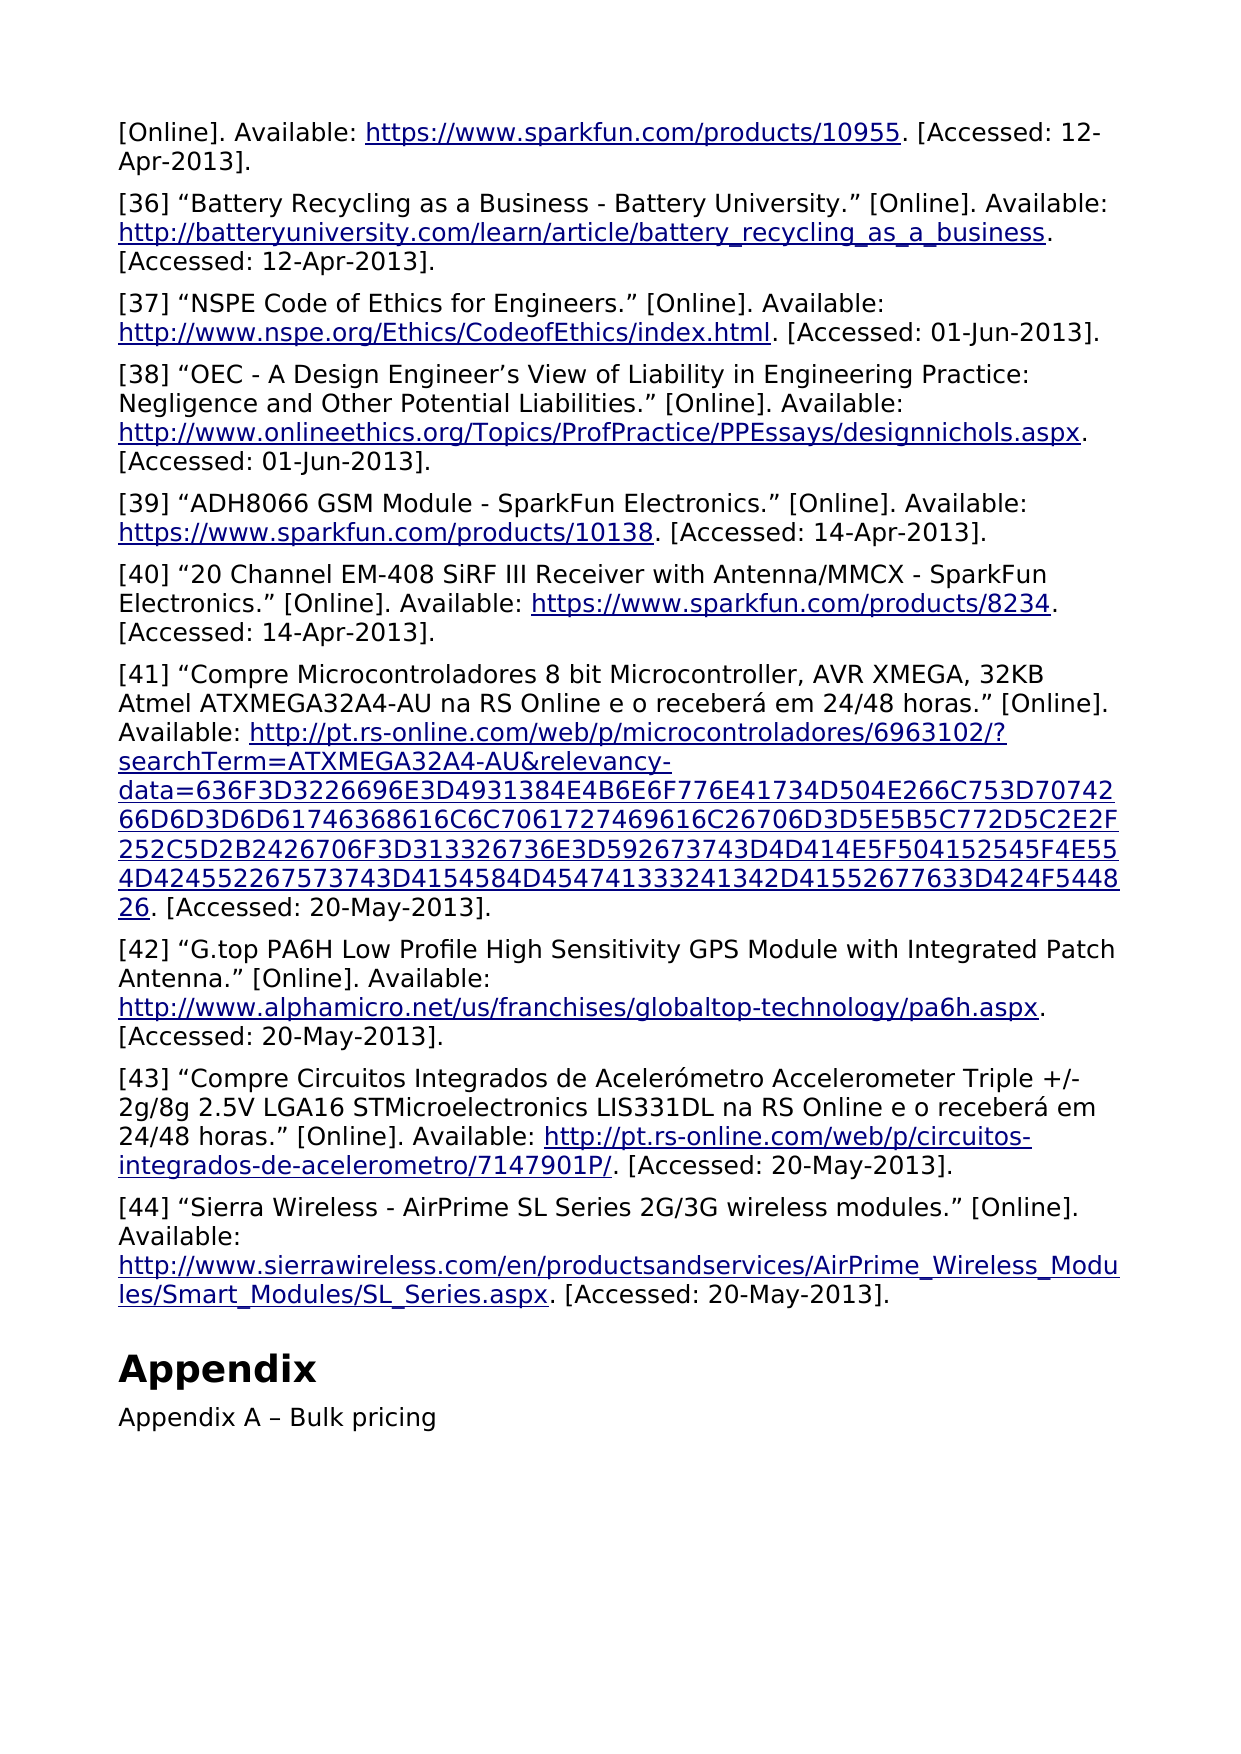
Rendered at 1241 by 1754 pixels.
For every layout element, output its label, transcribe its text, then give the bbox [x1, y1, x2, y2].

text [44] “Sierra Wireless - AirPrime SL Series 2G/3G wireless modules.” [Online]. Available: http://www.sierrawireless.com/en/productsandservices/AirPrime_Wireless_Modules/Smart_Modules/SL_Series.aspx. [Accessed: 20-May-2013]. [118, 1193, 1122, 1310]
text [Online]. Available: https://www.sparkfun.com/products/10955. [Accessed: 12-Apr-2013]. [118, 118, 1122, 176]
text [43] “Compre Circuitos Integrados de Acelerómetro Accelerometer Triple +/-2g/8g 2.5V LGA16 STMicroelectronics LIS331DL na RS Online e o receberá em 24/48 horas.” [Online]. Available: http://pt.rs-online.com/web/p/circuitos-integrados-de-acelerometro/7147901P/. [Accessed: 20-May-2013]. [118, 1064, 1122, 1181]
text [39] “ADH8066 GSM Module - SparkFun Electronics.” [Online]. Available: https://www.sparkfun.com/products/10138. [Accessed: 14-Apr-2013]. [118, 489, 1122, 547]
subtitle Appendix [118, 1347, 1122, 1391]
text [38] “OEC - A Design Engineer’s View of Liability in Engineering Practice: Negligence and Other Potential Liabilities.” [Online]. Available: http://www.onlineethics.org/Topics/ProfPractice/PPEssays/designnichols.aspx. [Accessed: 01-Jun-2013]. [118, 360, 1122, 476]
text [36] “Battery Recycling as a Business - Battery University.” [Online]. Available: http://batteryuniversity.com/learn/article/battery_recycling_as_a_business. [Accessed: 12-Apr-2013]. [118, 189, 1122, 276]
text Appendix A – Bulk pricing [118, 1403, 1122, 1433]
text [42] “G.top PA6H Low Profile High Sensitivity GPS Module with Integrated Patch Antenna.” [Online]. Available: http://www.alphamicro.net/us/franchises/globaltop-technology/pa6h.aspx. [Accessed: 20-May-2013]. [118, 935, 1122, 1051]
text [41] “Compre Microcontroladores 8 bit Microcontroller, AVR XMEGA, 32KB Atmel ATXMEGA32A4-AU na RS Online e o receberá em 24/48 horas.” [Online]. Available: http://pt.rs-online.com/web/p/microcontroladores/6963102/?searchTerm=ATXMEGA32A4-AU&relevancy-data=636F3D3226696E3D4931384E4B6E6F776E41734D504E266C753D7074266D6D3D6D61746368616C6C7061727469616C26706D3D5E5B5C772D5C2E2F252C5D2B2426706F3D313326736E3D592673743D4D414E5F504152545F4E554D424552267573743D4154584D454741333241342D41552677633D424F544826. [Accessed: 20-May-2013]. [118, 660, 1122, 922]
text [40] “20 Channel EM-408 SiRF III Receiver with Antenna/MMCX - SparkFun Electronics.” [Online]. Available: https://www.sparkfun.com/products/8234. [Accessed: 14-Apr-2013]. [118, 560, 1122, 647]
text [37] “NSPE Code of Ethics for Engineers.” [Online]. Available: http://www.nspe.org/Ethics/CodeofEthics/index.html. [Accessed: 01-Jun-2013]. [118, 289, 1122, 347]
